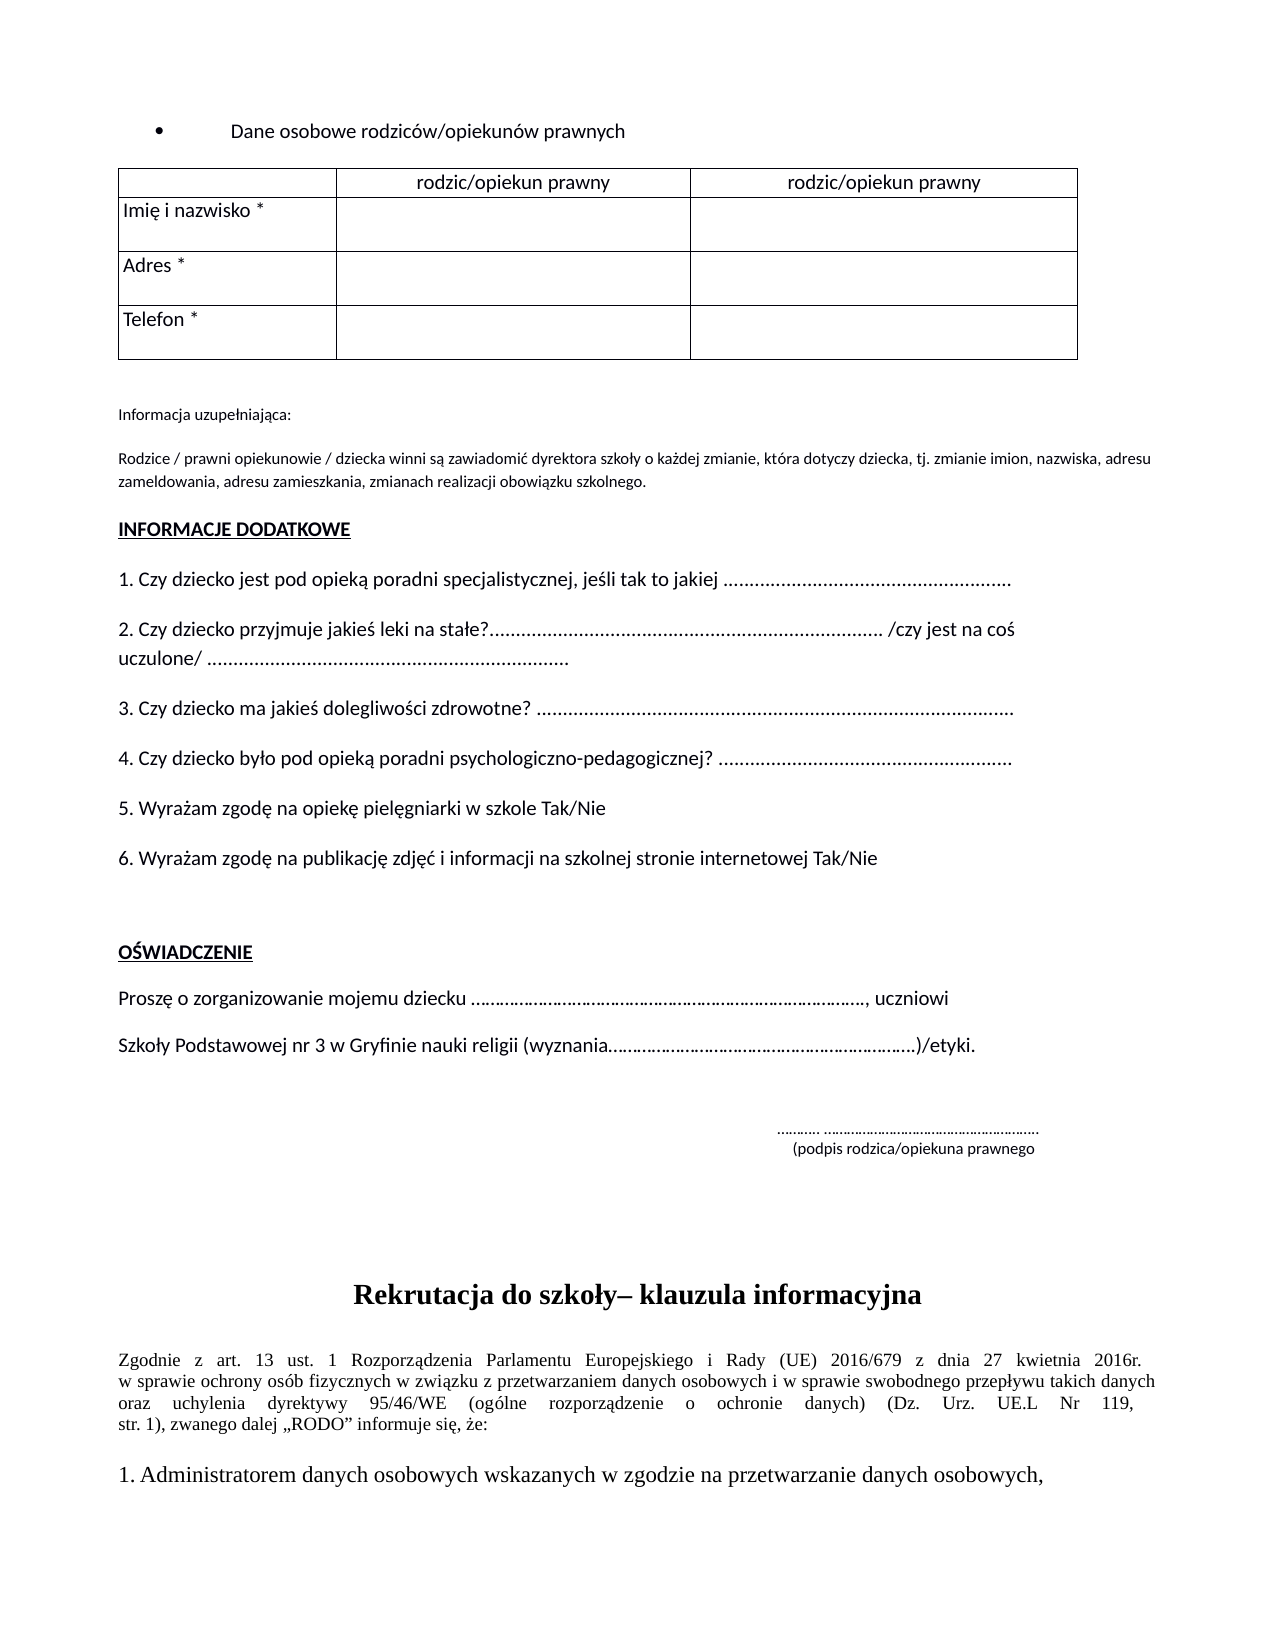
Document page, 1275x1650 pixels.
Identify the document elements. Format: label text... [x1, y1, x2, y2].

text 3. Czy dziecko ma jakieś dolegliwości zdrowotne? ........................................................................................... [118, 695, 1157, 721]
table_cell [691, 252, 1077, 305]
text 6. Wyrażam zgodę na publikację zdjęć i informacji na szkolnej stronie internetowej Tak/Nie [118, 845, 1157, 871]
table_cell [337, 198, 690, 251]
text 4. Czy dziecko było pod opieką poradni psychologiczno-pedagogicznej? ........................................................ [118, 745, 1157, 771]
text Zgodnie z art. 13 ust. 1 Rozporządzenia Parlamentu Europejskiego i Rady (UE) 2016/679 z dnia 27 kwietnia 2016r. w sprawie ochrony osób fizycznych w związku z przetwarzaniem danych osobowych i w sprawie swobodnego przepływu takich danych oraz uchylenia dyrektywy 95/46/WE (ogólne rozporządzenie o ochronie danych) (Dz. Urz. UE.L Nr 119, str. 1), zwanego dalej „RODO” informuje się, że: [118, 1349, 1157, 1435]
table_cell Adres * [119, 252, 336, 305]
table_cell [691, 198, 1077, 251]
table_cell [337, 306, 690, 359]
text INFORMACJE DODATKOWE [118, 516, 1157, 541]
text ……….. ……………………………………………….. [118, 1118, 1157, 1138]
table_header rodzic/opiekun prawny [337, 169, 690, 197]
table_cell Telefon * [119, 306, 336, 359]
text Rekrutacja do szkoły– klauzula informacyjna [118, 1277, 1157, 1311]
text 5. Wyrażam zgodę na opiekę pielęgniarki w szkole Tak/Nie [118, 795, 1157, 821]
text Szkoły Podstawowej nr 3 w Gryfinie nauki religii (wyznania……………………………………………………….)/etyki. [118, 1032, 1157, 1057]
list Dane osobowe rodziców/opiekunów prawnych [156, 118, 1157, 143]
text Proszę o zorganizowanie mojemu dziecku ………………………………………………………………………., uczniowi [118, 986, 1157, 1011]
text 1. Administratorem danych osobowych wskazanych w zgodzie na przetwarzanie danych osobowych, [118, 1461, 1157, 1488]
text (podpis rodzica/opiekuna prawnego [118, 1138, 1157, 1159]
table_header rodzic/opiekun prawny [691, 169, 1077, 197]
text Rodzice / prawni opiekunowie / dziecka winni są zawiadomić dyrektora szkoły o każdej zmianie, która dotyczy dziecka, tj. zmianie imion, nazwiska, adresu zameldowania, adresu zamieszkania, zmianach realizacji obowiązku szkolnego. [118, 448, 1157, 492]
text OŚWIADCZENIE [118, 939, 1157, 965]
table_cell [337, 252, 690, 305]
text Informacja uzupełniająca: [118, 404, 1157, 424]
table_cell Imię i nazwisko * [119, 198, 336, 251]
table_header [119, 169, 336, 197]
text 2. Czy dziecko przyjmuje jakieś leki na stałe?........................................................................... /czy jest na coś uczulone/ ..................................................................... [118, 616, 1157, 671]
table_cell [691, 306, 1077, 359]
text 1. Czy dziecko jest pod opieką poradni specjalistycznej, jeśli tak to jakiej ....................................................... [118, 566, 1157, 591]
